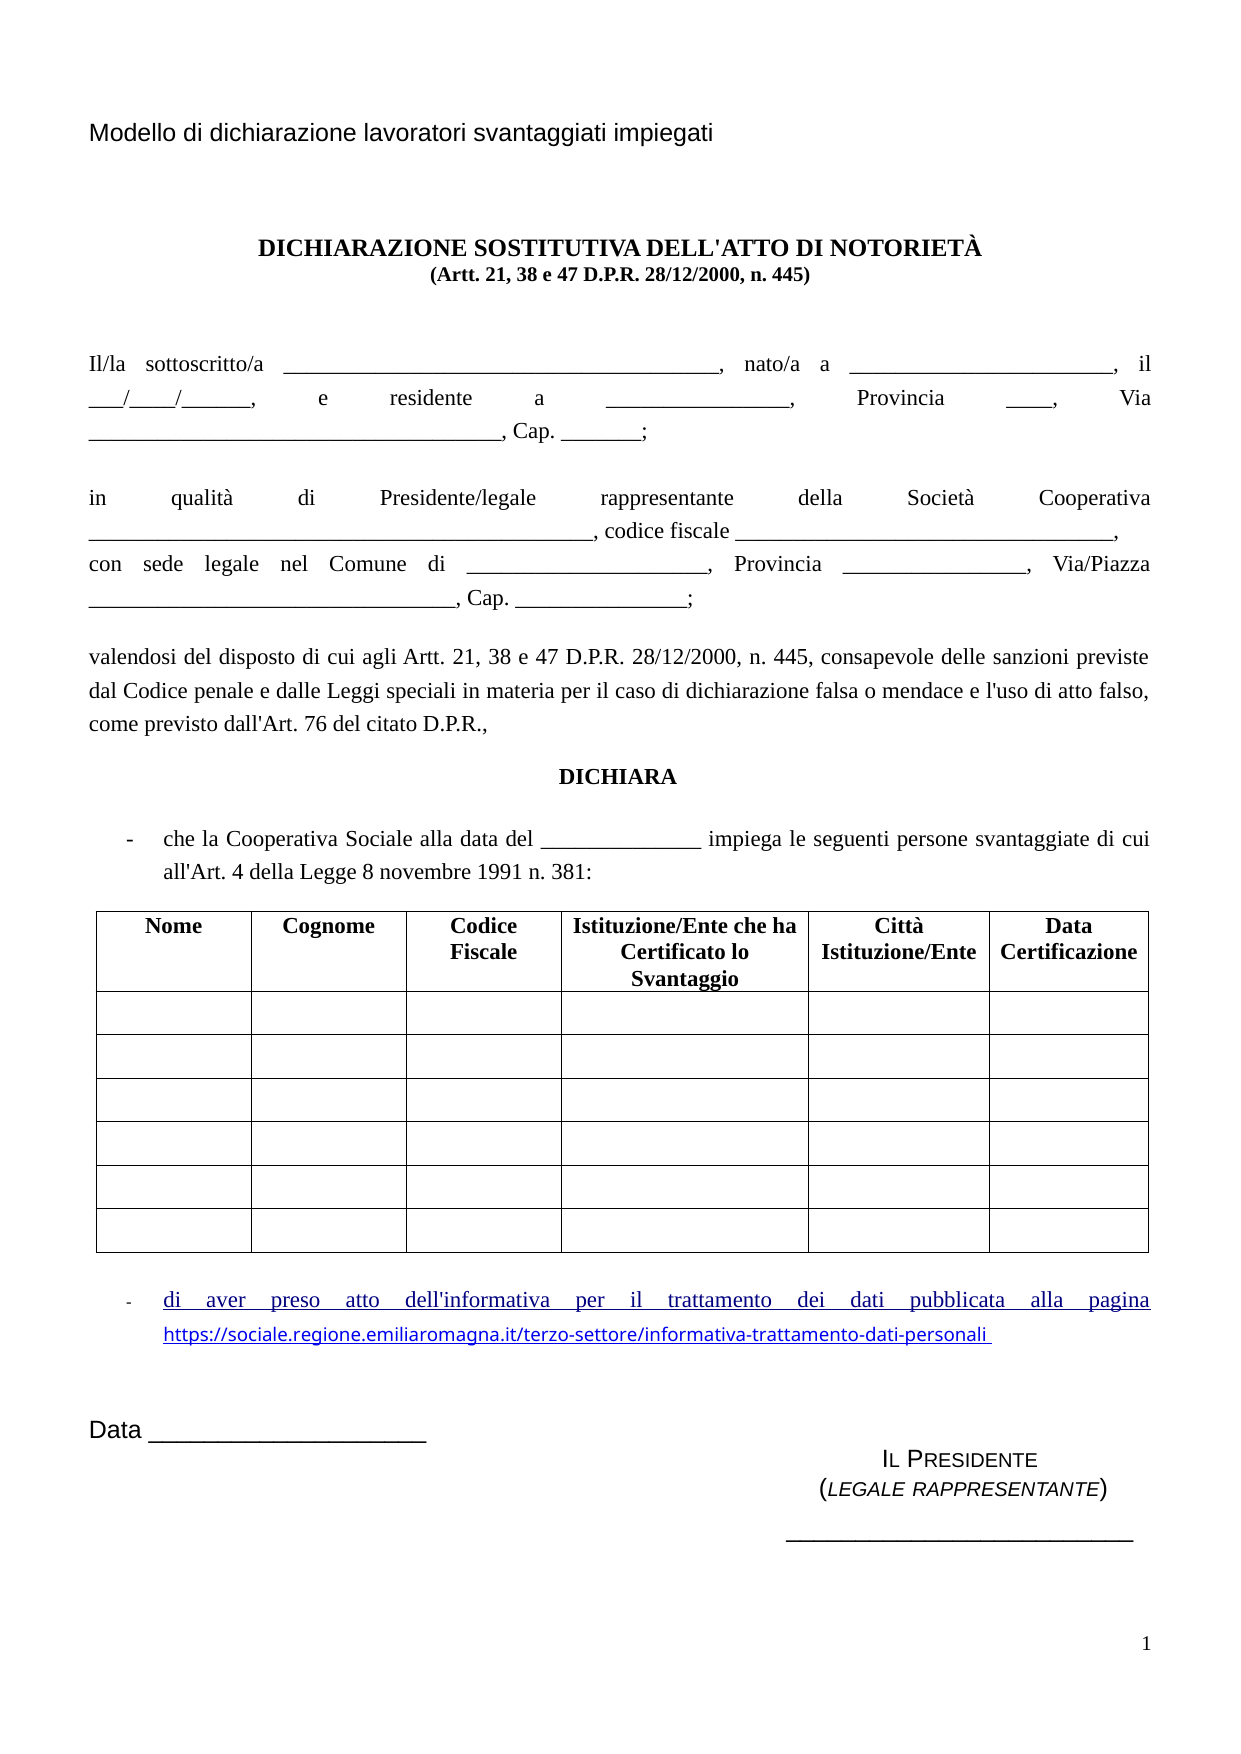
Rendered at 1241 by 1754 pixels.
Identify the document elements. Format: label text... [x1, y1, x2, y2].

table_cell [252, 1122, 406, 1165]
text Data ____________________ [89, 1415, 1152, 1444]
table_cell [809, 992, 989, 1034]
table_header Istituzione/Ente che ha Certificato lo Svantaggio [562, 912, 808, 991]
table_cell [809, 1166, 989, 1208]
table_cell [407, 1166, 561, 1208]
text Il Presidente [768, 1444, 1152, 1473]
table_cell [407, 992, 561, 1034]
table_cell [252, 992, 406, 1034]
text Il/la sottoscritto/a ______________________________________, nato/a a _______________________, il ___/____/______, e residente a ________________, Provincia ____, Via ____________________________________, Cap. _______; [89, 343, 1152, 443]
table_cell [97, 1035, 251, 1078]
text (Artt. 21, 38 e 47 D.P.R. 28/12/2000, n. 445) [89, 262, 1152, 286]
table_cell [809, 1122, 989, 1165]
table_cell [407, 1079, 561, 1121]
text DICHIARAZIONE SOSTITUTIVA DELL'ATTO DI NOTORIETÀ [89, 233, 1152, 262]
table_cell [97, 1209, 251, 1252]
table_header Nome [97, 912, 251, 991]
table_cell [252, 1079, 406, 1121]
table_cell [252, 1035, 406, 1078]
text in qualità di Presidente/legale rappresentante della Società Cooperativa ____________________________________________, codice fiscale _________________________________, [89, 477, 1152, 543]
table_cell [407, 1035, 561, 1078]
text Modello di dichiarazione lavoratori svantaggiati impiegati [89, 118, 1152, 147]
subtitle DICHIARA [89, 763, 1152, 789]
list che la Cooperativa Sociale alla data del ______________ impiega le seguenti persone svantaggiate di cui all'Art. 4 della Legge 8 novembre 1991 n. 381: [126, 818, 1152, 884]
table_cell [562, 1166, 808, 1208]
table_cell [97, 1079, 251, 1121]
text valendosi del disposto di cui agli Artt. 21, 38 e 47 D.P.R. 28/12/2000, n. 445, consapevole delle sanzioni previste dal Codice penale e dalle Leggi speciali in materia per il caso di dichiarazione falsa o mendace e l'uso di atto falso, come previsto dall'Art. 76 del citato D.P.R., [89, 636, 1152, 736]
table_cell [990, 1079, 1148, 1121]
list di aver preso atto dell'informativa per il trattamento dei dati pubblicata alla pagina https://sociale.regione.emiliaromagna.it/terzo-settore/informativa-trattamento-dati-personali [126, 1281, 1152, 1348]
table_cell [990, 992, 1148, 1034]
table_header Città Istituzione/Ente [809, 912, 989, 991]
table_header Data Certificazione [990, 912, 1148, 991]
table_cell [407, 1122, 561, 1165]
text (legale rappresentante) [768, 1473, 1152, 1502]
text con sede legale nel Comune di _____________________, Provincia ________________, Via/Piazza ________________________________, Cap. _______________; [89, 543, 1152, 610]
table_cell [809, 1079, 989, 1121]
table_cell [809, 1209, 989, 1252]
table_cell [252, 1209, 406, 1252]
table_cell [562, 992, 808, 1034]
table_header Cognome [252, 912, 406, 991]
table_cell [990, 1166, 1148, 1208]
table_cell [97, 1122, 251, 1165]
table_cell [809, 1035, 989, 1078]
table_cell [97, 1166, 251, 1208]
table_cell [990, 1209, 1148, 1252]
table_cell [562, 1122, 808, 1165]
text _________________________ [768, 1514, 1152, 1543]
table_cell [990, 1035, 1148, 1078]
table_cell [562, 1035, 808, 1078]
table_cell [562, 1209, 808, 1252]
table_cell [562, 1079, 808, 1121]
table_cell [990, 1122, 1148, 1165]
table_header Codice Fiscale [407, 912, 561, 991]
table_cell [252, 1166, 406, 1208]
table_cell [407, 1209, 561, 1252]
table_cell [97, 992, 251, 1034]
